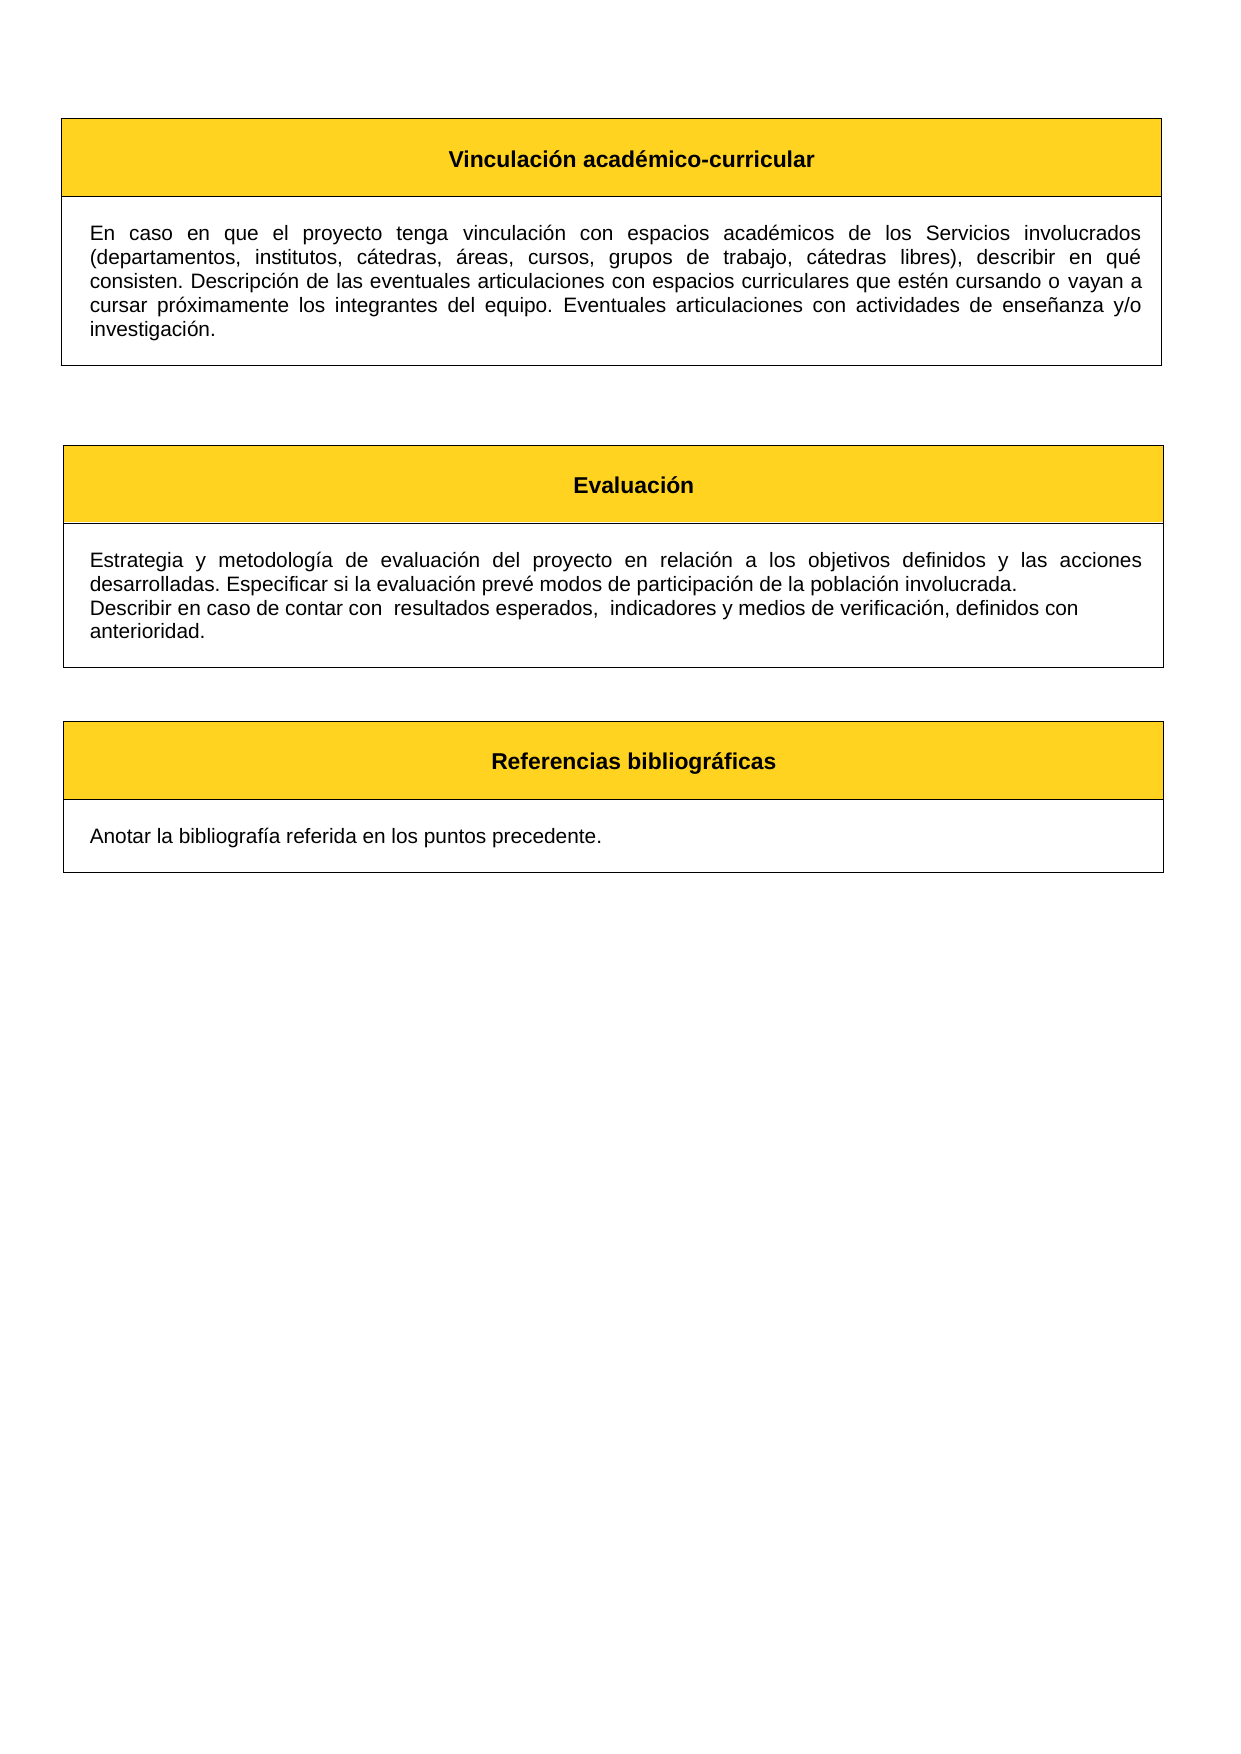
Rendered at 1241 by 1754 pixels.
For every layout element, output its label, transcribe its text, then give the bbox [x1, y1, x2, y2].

table_header Vinculación académico-curricular [62, 119, 1161, 196]
table_header Referencias bibliográficas [64, 722, 1163, 799]
table_cell Estrategia y metodología de evaluación del proyecto en relación a los objetivos definidos y las acciones desarrolladas. Especificar si la evaluación prevé modos de participación de la población involucrada. Describir en caso de contar con resultados esperados, indicadores y medios de verificación, definidos con anterioridad. [64, 524, 1163, 667]
table_cell Anotar la bibliografía referida en los puntos precedente. [64, 800, 1163, 872]
table_header Evaluación [64, 446, 1163, 522]
table_cell En caso en que el proyecto tenga vinculación con espacios académicos de los Servicios involucrados (departamentos, institutos, cátedras, áreas, cursos, grupos de trabajo, cátedras libres), describir en qué consisten. Descripción de las eventuales articulaciones con espacios curriculares que estén cursando o vayan a cursar próximamente los integrantes del equipo. Eventuales articulaciones con actividades de enseñanza y/o investigación. [62, 197, 1161, 364]
